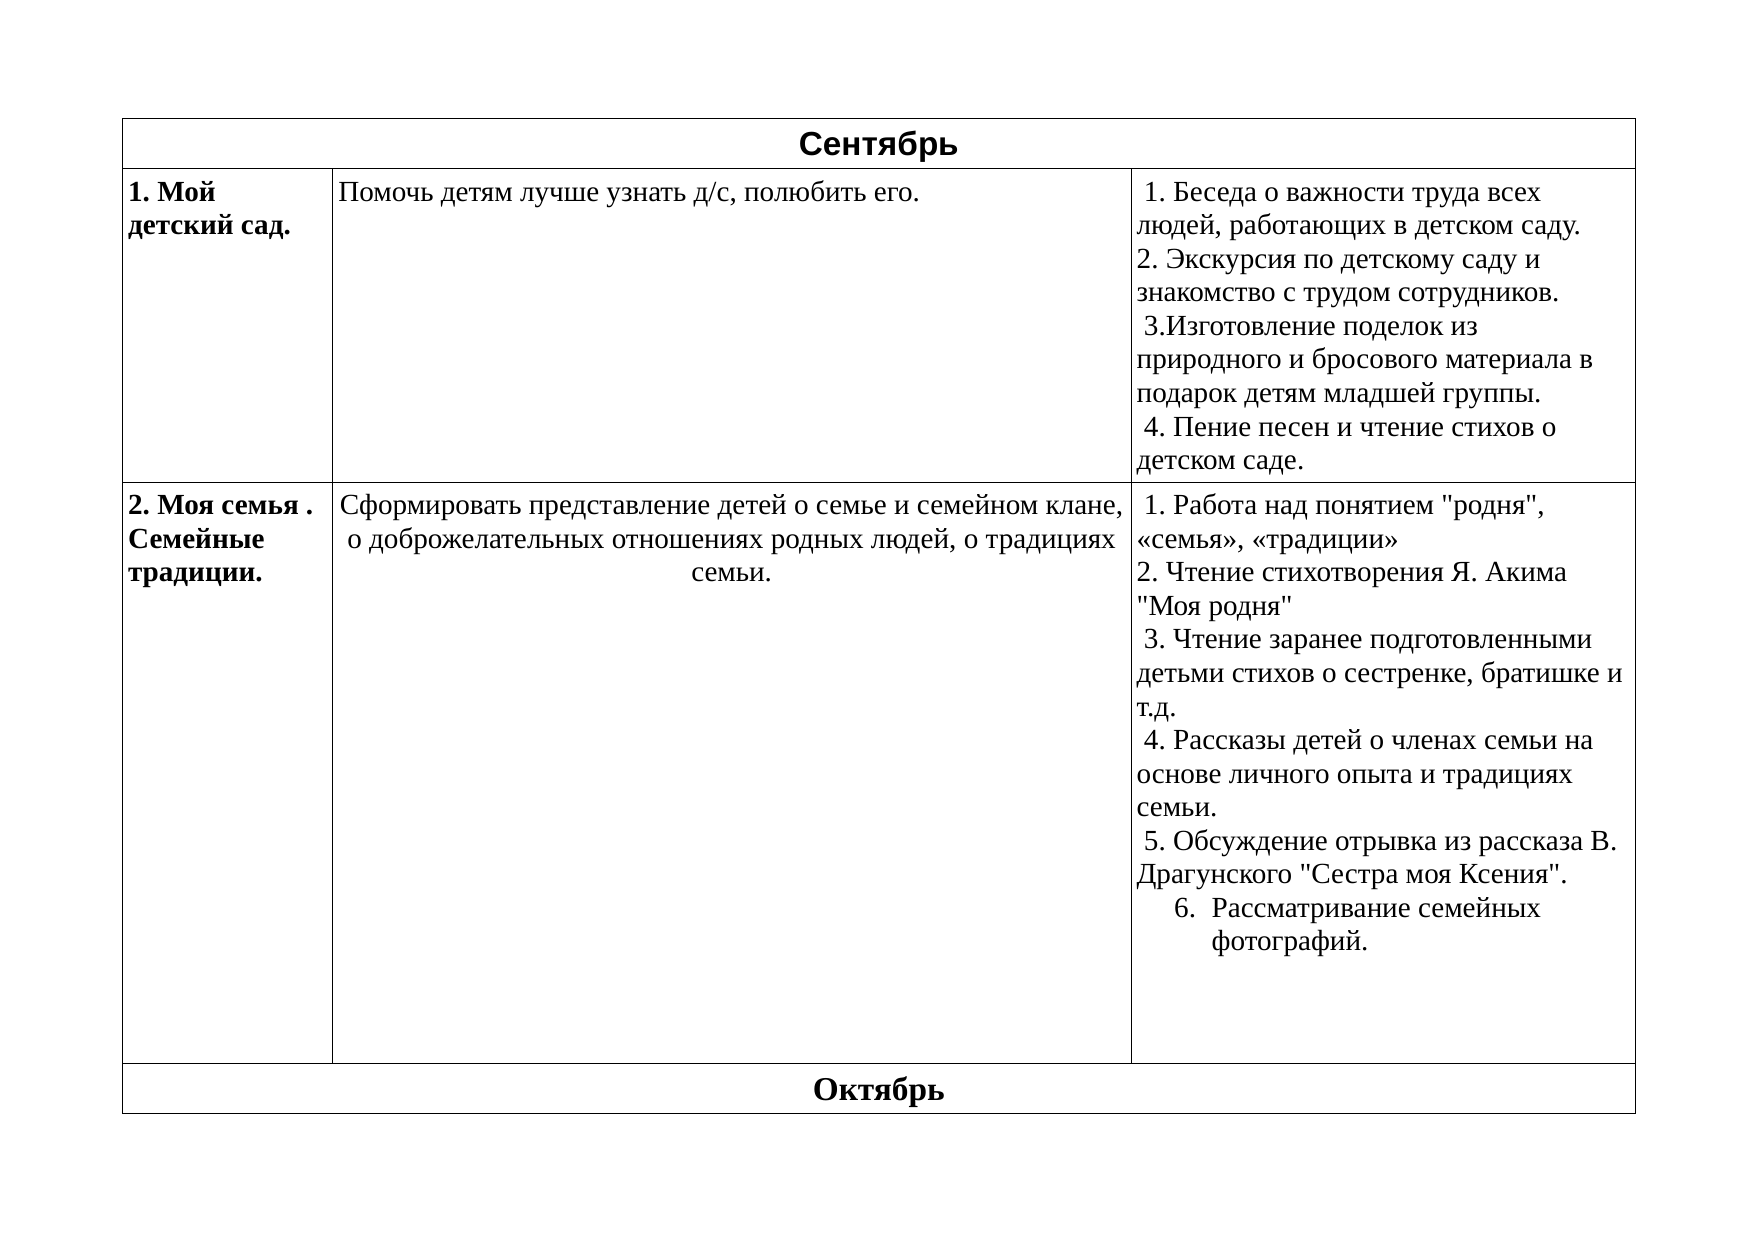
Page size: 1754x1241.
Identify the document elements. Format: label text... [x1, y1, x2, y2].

table_cell Сентябрь [123, 119, 1635, 168]
table_cell 1. Беседа о важности труда всех людей, работающих в детском саду. 2. Экскурсия по детскому саду и знакомство с трудом сотрудников. 3.Изготовление поделок из природного и бросового материала в подарок детям младшей группы. 4. Пение песен и чтение стихов о детском саде. [1132, 169, 1635, 482]
table_cell Помочь детям лучше узнать д/с, полюбить его. [333, 169, 1131, 482]
table_cell 1. Мой детский сад. [123, 169, 332, 482]
table_cell Сформировать представление детей о семье и семейном клане, о доброжелательных отношениях родных людей, о традициях семьи. [333, 483, 1131, 1063]
table_cell 2. Моя семья . Семейные традиции. [123, 483, 332, 1063]
table_cell Октябрь [123, 1064, 1635, 1113]
table_cell 1. Работа над понятием "родня", «семья», «традиции» 2. Чтение стихотворения Я. Акима "Моя родня" 3. Чтение заранее подготовленными детьми стихов о сестренке, братишке и т.д. 4. Рассказы детей о членах семьи на основе личного опыта и традициях семьи. 5. Обсуждение отрывка из рассказа В. Драгунского "Сестра моя Ксения". Рассматривание семейных фотографий. [1132, 483, 1635, 1063]
